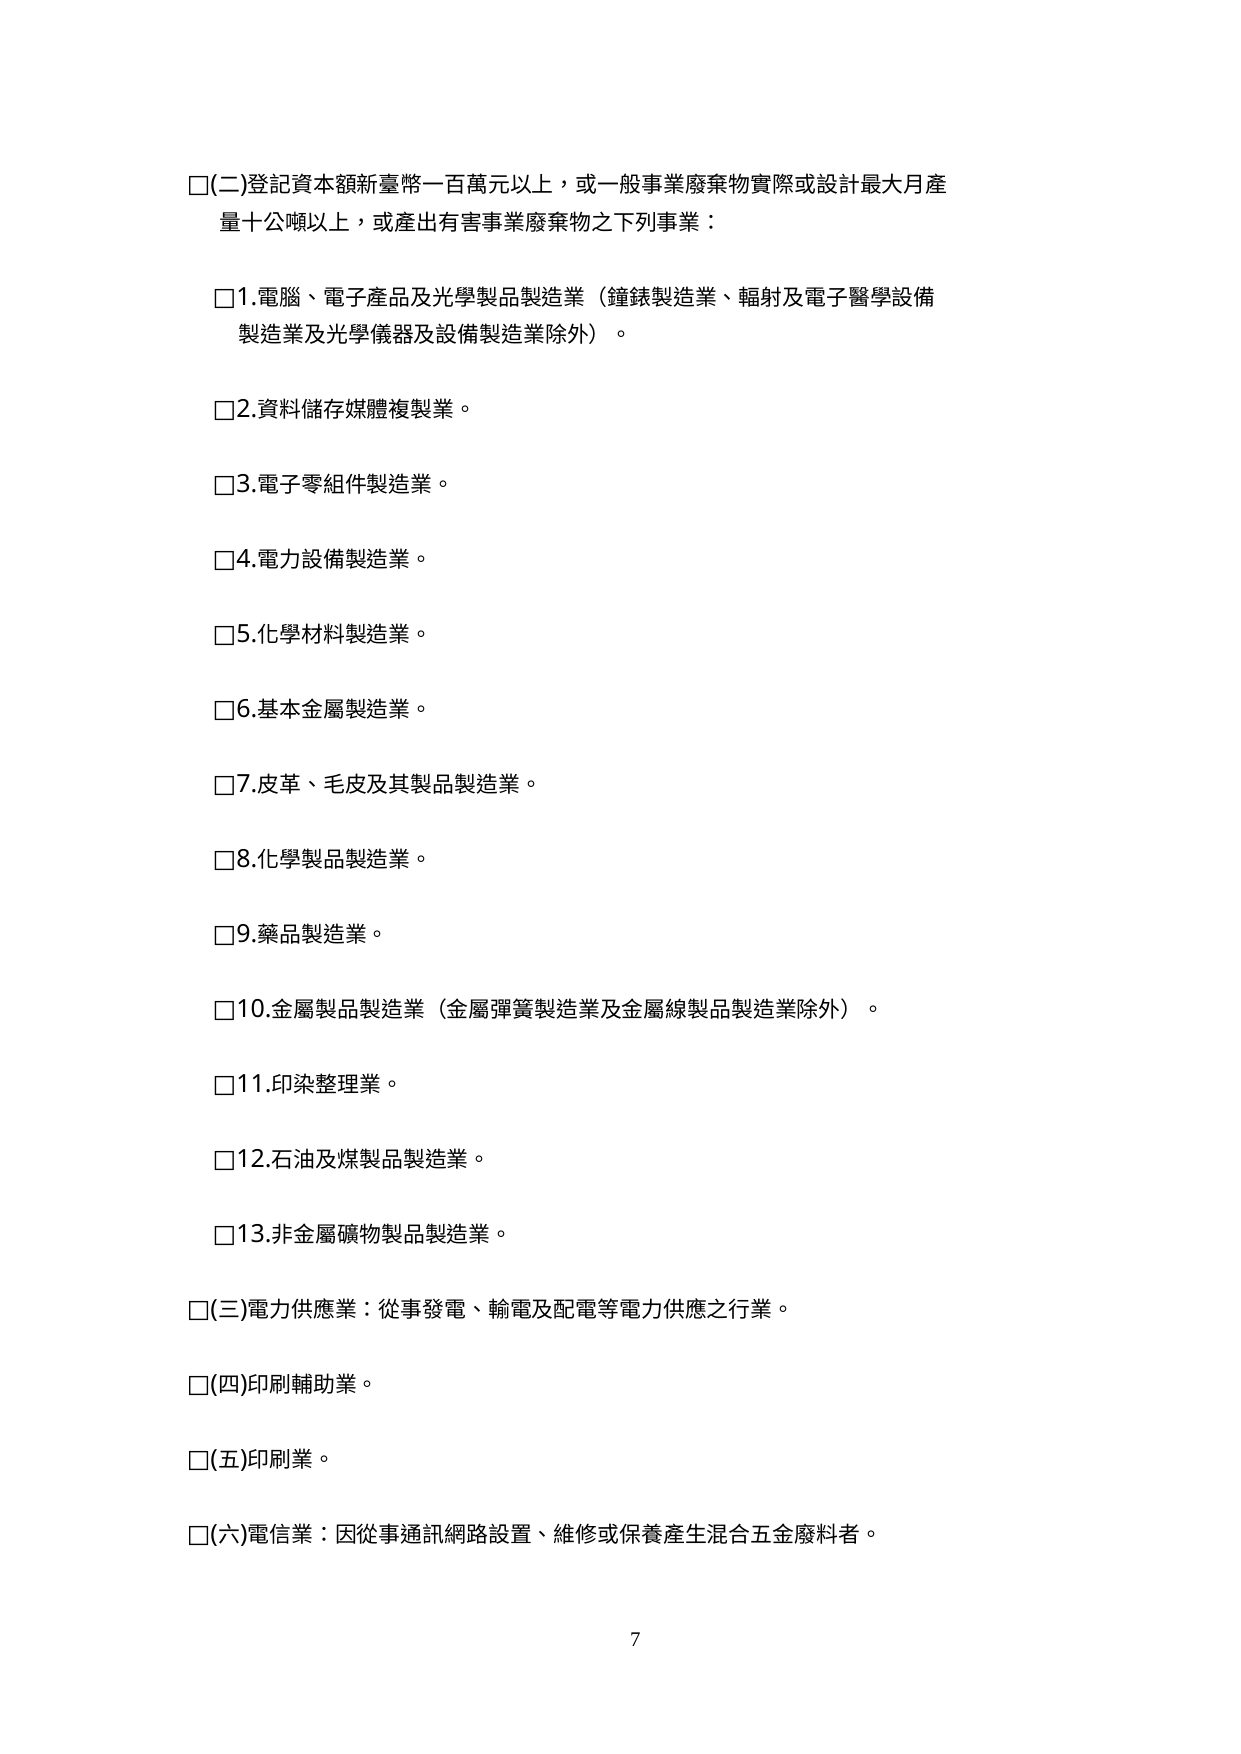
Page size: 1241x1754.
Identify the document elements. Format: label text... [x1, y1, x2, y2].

text □3.電子零組件製造業。 [148, 464, 1122, 502]
text □6.基本金屬製造業。 [148, 689, 1122, 727]
text □(二)登記資本額新臺幣一百萬元以上，或一般事業廢棄物實際或設計最大月產 量十公噸以上，或產出有害事業廢棄物之下列事業： [148, 164, 1122, 239]
text □(三)電力供應業：從事發電、輸電及配電等電力供應之行業。 [148, 1289, 1122, 1327]
text □11.印染整理業。 [148, 1064, 1122, 1102]
text □10.金屬製品製造業（金屬彈簧製造業及金屬線製品製造業除外）。 [148, 989, 1122, 1027]
text □13.非金屬礦物製品製造業。 [148, 1214, 1122, 1252]
text □12.石油及煤製品製造業。 [148, 1139, 1122, 1177]
text □2.資料儲存媒體複製業。 [148, 389, 1122, 427]
text □7.皮革、毛皮及其製品製造業。 [148, 764, 1122, 802]
text □8.化學製品製造業。 [148, 839, 1122, 877]
text □1.電腦、電子產品及光學製品製造業（鐘錶製造業、輻射及電子醫學設備 製造業及光學儀器及設備製造業除外）。 [148, 277, 1122, 352]
text □4.電力設備製造業。 [148, 539, 1122, 577]
text □(五)印刷業。 [148, 1439, 1122, 1477]
text □(六)電信業：因從事通訊網路設置、維修或保養產生混合五金廢料者。 [148, 1514, 1122, 1552]
text □9.藥品製造業。 [148, 914, 1122, 952]
text □5.化學材料製造業。 [148, 614, 1122, 652]
text □(四)印刷輔助業。 [148, 1364, 1122, 1402]
